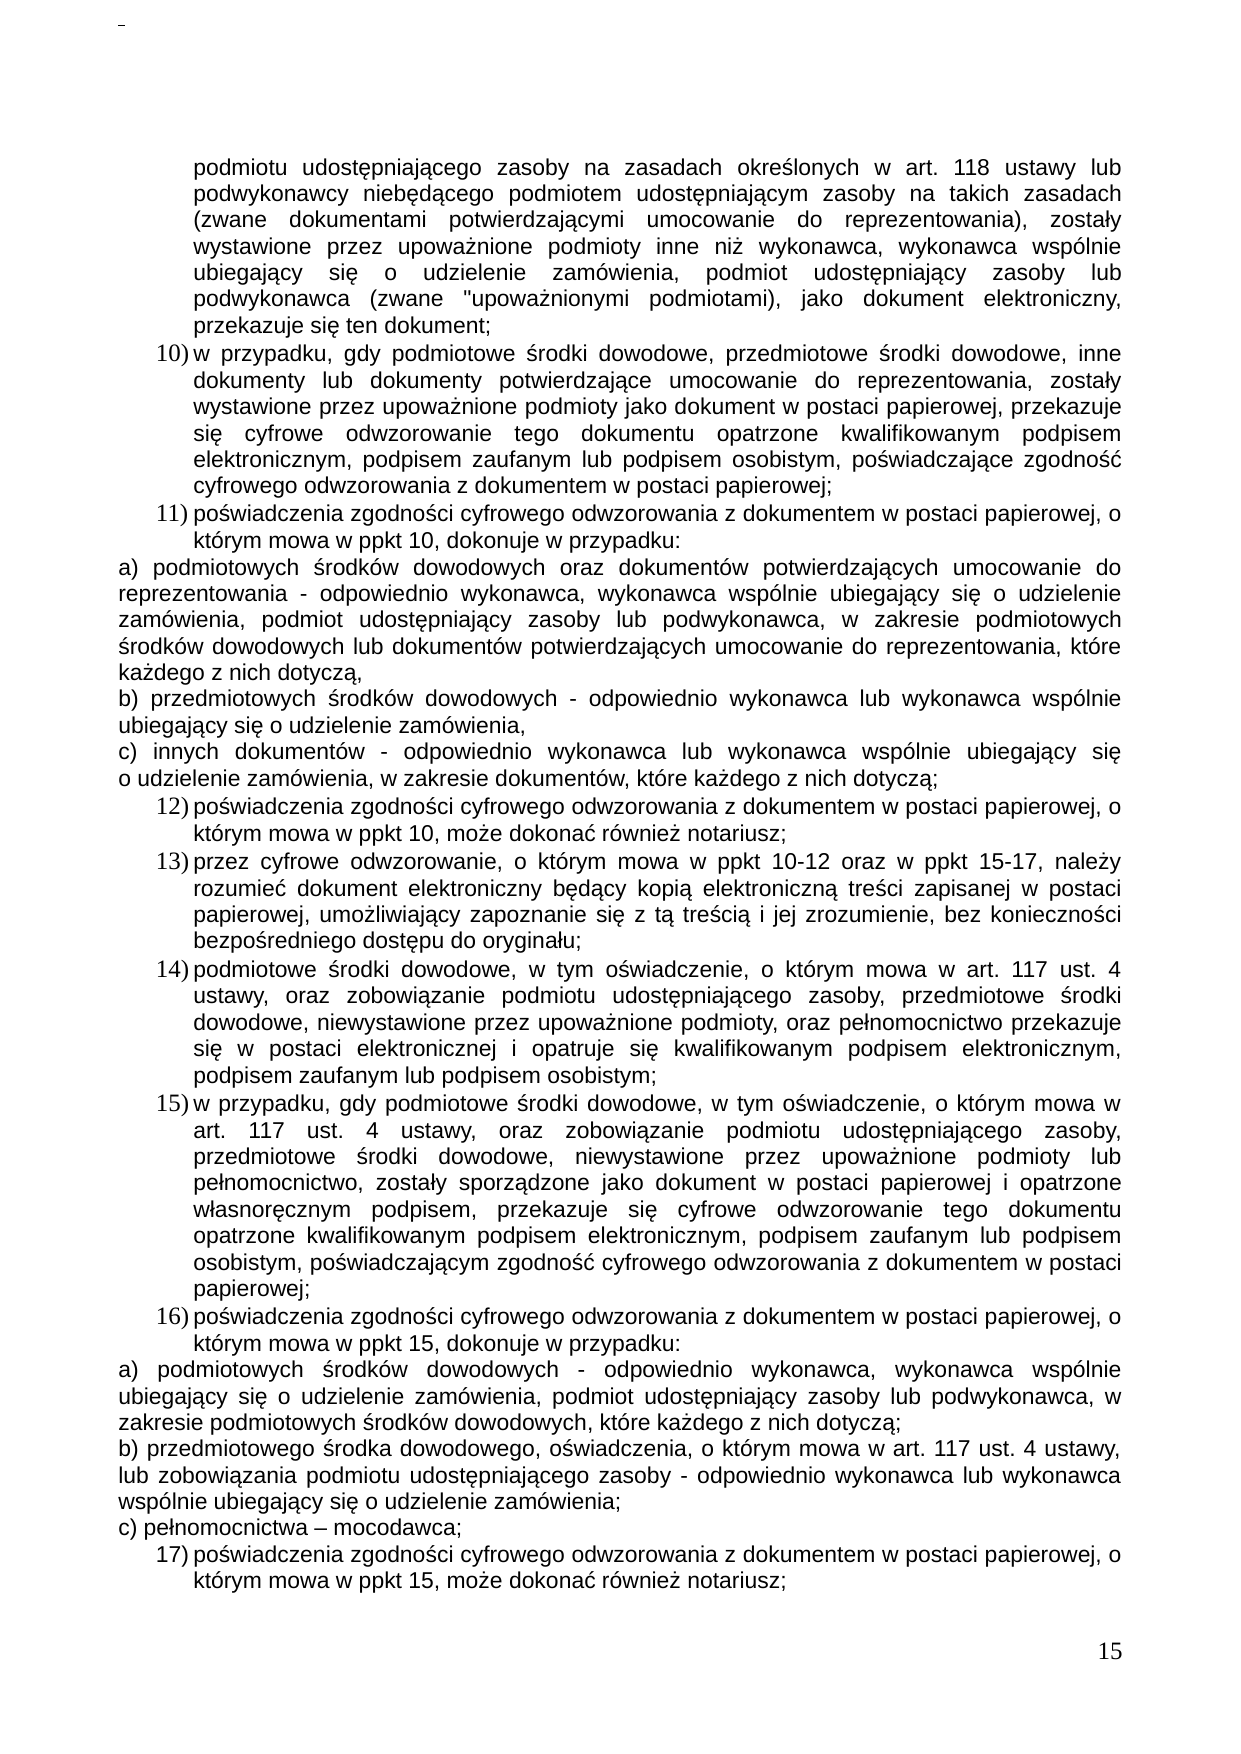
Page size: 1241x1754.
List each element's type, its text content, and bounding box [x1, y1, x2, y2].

text a) podmiotowych środków dowodowych oraz dokumentów potwierdzających umocowanie do reprezentowania - odpowiednio wykonawca, wykonawca wspólnie ubiegający się o udzielenie zamówienia, podmiot udostępniający zasoby lub podwykonawca, w zakresie podmiotowych środków dowodowych lub dokumentów potwierdzających umocowanie do reprezentowania, które każdego z nich dotyczą, [118, 554, 1122, 685]
text b) przedmiotowego środka dowodowego, oświadczenia, o którym mowa w art. 117 ust. 4 ustawy, lub zobowiązania podmiotu udostępniającego zasoby - odpowiednio wykonawca lub wykonawca wspólnie ubiegający się o udzielenie zamówienia; [118, 1435, 1122, 1514]
list podmiotowe środki dowodowe, w tym oświadczenie, o którym mowa w art. 117 ust. 4 ustawy, oraz zobowiązanie podmiotu udostępniającego zasoby, przedmiotowe środki dowodowe, niewystawione przez upoważnione podmioty, oraz pełnomocnictwo przekazuje się w postaci elektronicznej i opatruje się kwalifikowanym podpisem elektronicznym, podpisem zaufanym lub podpisem osobistym; [156, 954, 1122, 1088]
text c) innych dokumentów - odpowiednio wykonawca lub wykonawca wspólnie ubiegający się o udzielenie zamówienia, w zakresie dokumentów, które każdego z nich dotyczą; [118, 738, 1122, 791]
text b) przedmiotowych środków dowodowych - odpowiednio wykonawca lub wykonawca wspólnie ubiegający się o udzielenie zamówienia, [118, 685, 1122, 738]
list w przypadku, gdy podmiotowe środki dowodowe, w tym oświadczenie, o którym mowa w art. 117 ust. 4 ustawy, oraz zobowiązanie podmiotu udostępniającego zasoby, przedmiotowe środki dowodowe, niewystawione przez upoważnione podmioty lub pełnomocnictwo, zostały sporządzone jako dokument w postaci papierowej i opatrzone własnoręcznym podpisem, przekazuje się cyfrowe odwzorowanie tego dokumentu opatrzone kwalifikowanym podpisem elektronicznym, podpisem zaufanym lub podpisem osobistym, poświadczającym zgodność cyfrowego odwzorowania z dokumentem w postaci papierowej; [156, 1088, 1122, 1301]
list poświadczenia zgodności cyfrowego odwzorowania z dokumentem w postaci papierowej, o którym mowa w ppkt 10, dokonuje w przypadku: [156, 498, 1122, 554]
text c) pełnomocnictwa – mocodawca; [118, 1514, 1122, 1541]
list w przypadku, gdy podmiotowe środki dowodowe, przedmiotowe środki dowodowe, inne dokumenty lub dokumenty potwierdzające umocowanie do reprezentowania, zostały wystawione przez upoważnione podmioty jako dokument w postaci papierowej, przekazuje się cyfrowe odwzorowanie tego dokumentu opatrzone kwalifikowanym podpisem elektronicznym, podpisem zaufanym lub podpisem osobistym, poświadczające zgodność cyfrowego odwzorowania z dokumentem w postaci papierowej; [156, 338, 1122, 498]
list poświadczenia zgodności cyfrowego odwzorowania z dokumentem w postaci papierowej, o którym mowa w ppkt 10, może dokonać również notariusz; [156, 791, 1122, 846]
list poświadczenia zgodności cyfrowego odwzorowania z dokumentem w postaci papierowej, o którym mowa w ppkt 15, może dokonać również notariusz; [156, 1541, 1122, 1593]
list poświadczenia zgodności cyfrowego odwzorowania z dokumentem w postaci papierowej, o którym mowa w ppkt 15, dokonuje w przypadku: [156, 1301, 1122, 1356]
text a) podmiotowych środków dowodowych - odpowiednio wykonawca, wykonawca wspólnie ubiegający się o udzielenie zamówienia, podmiot udostępniający zasoby lub podwykonawca, w zakresie podmiotowych środków dowodowych, które każdego z nich dotyczą; [118, 1356, 1122, 1435]
list podmiotu udostępniającego zasoby na zasadach określonych w art. 118 ustawy lub podwykonawcy niebędącego podmiotem udostępniającym zasoby na takich zasadach (zwane dokumentami potwierdzającymi umocowanie do reprezentowania), zostały wystawione przez upoważnione podmioty inne niż wykonawca, wykonawca wspólnie ubiegający się o udzielenie zamówienia, podmiot udostępniający zasoby lub podwykonawca (zwane "upoważnionymi podmiotami), jako dokument elektroniczny, przekazuje się ten dokument; [156, 153, 1122, 338]
list przez cyfrowe odwzorowanie, o którym mowa w ppkt 10-12 oraz w ppkt 15-17, należy rozumieć dokument elektroniczny będący kopią elektroniczną treści zapisanej w postaci papierowej, umożliwiający zapoznanie się z tą treścią i jej zrozumienie, bez konieczności bezpośredniego dostępu do oryginału; [156, 846, 1122, 954]
